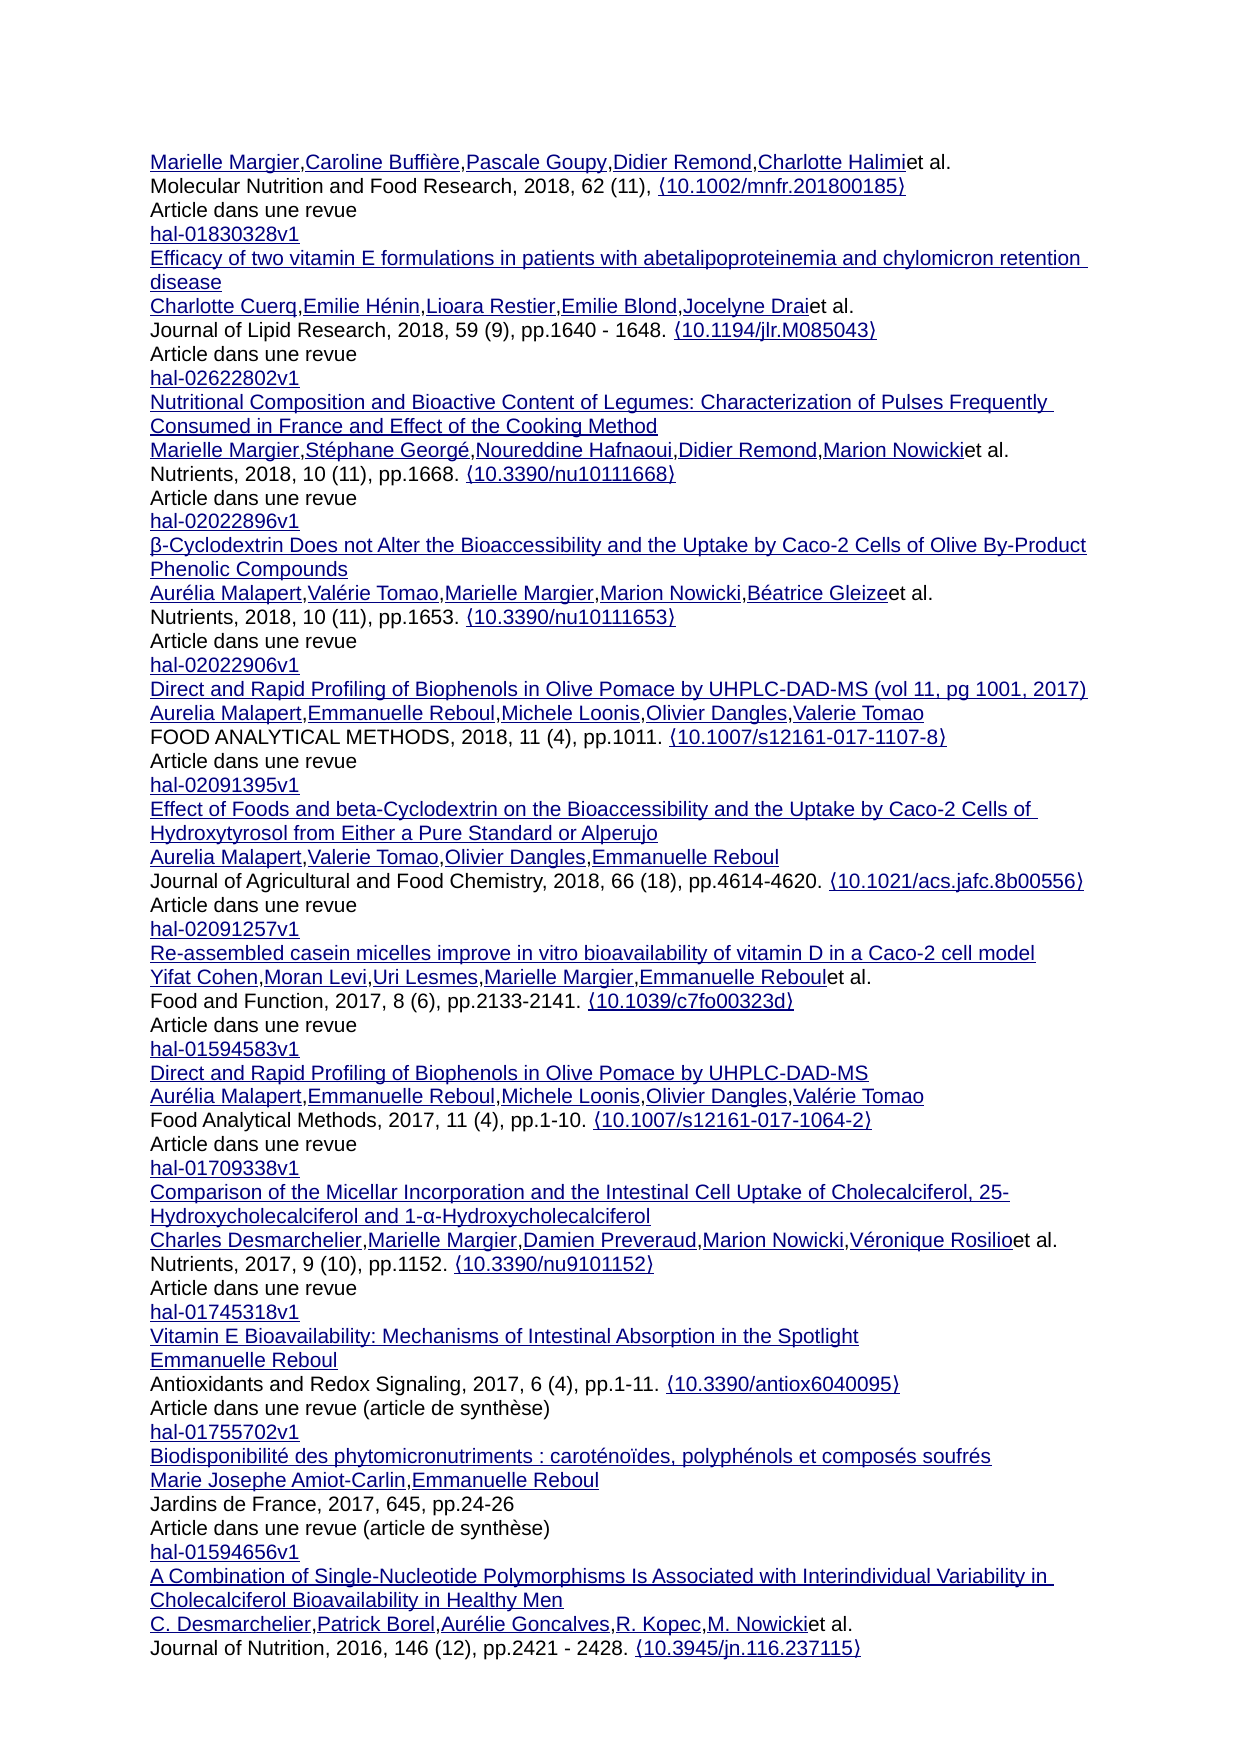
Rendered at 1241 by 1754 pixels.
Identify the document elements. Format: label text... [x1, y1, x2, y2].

table_cell Comparison of the Micellar Incorporation and the Intestinal Cell Uptake of Cholecalciferol, 25-Hydroxycholecalciferol and 1-α-Hydroxycholecalciferol Charles Desmarchelier,Marielle Margier,Damien Preveraud,Marion Nowicki,Véronique Rosilioet al. Nutrients, 2017, 9 (10), pp.1152. ⟨10.3390/nu9101152⟩ Article dans une revue hal-01745318v1 [150, 1180, 1090, 1324]
table_cell Nutritional Composition and Bioactive Content of Legumes: Characterization of Pulses Frequently Consumed in France and Effect of the Cooking Method Marielle Margier,Stéphane Georgé,Noureddine Hafnaoui,Didier Remond,Marion Nowickiet al. Nutrients, 2018, 10 (11), pp.1668. ⟨10.3390/nu10111668⟩ Article dans une revue hal-02022896v1 [150, 390, 1090, 533]
table_cell Direct and Rapid Profiling of Biophenols in Olive Pomace by UHPLC-DAD-MS Aurélia Malapert,Emmanuelle Reboul,Michele Loonis,Olivier Dangles,Valérie Tomao Food Analytical Methods, 2017, 11 (4), pp.1-10. ⟨10.1007/s12161-017-1064-2⟩ Article dans une revue hal-01709338v1 [150, 1060, 1090, 1180]
table_cell β-Cyclodextrin Does not Alter the Bioaccessibility and the Uptake by Caco-2 Cells of Olive By-Product Phenolic Compounds Aurélia Malapert,Valérie Tomao,Marielle Margier,Marion Nowicki,Béatrice Gleizeet al. Nutrients, 2018, 10 (11), pp.1653. ⟨10.3390/nu10111653⟩ Article dans une revue hal-02022906v1 [150, 533, 1090, 677]
table_cell Biodisponibilité des phytomicronutriments : caroténoïdes, polyphénols et composés soufrés Marie Josephe Amiot-Carlin,Emmanuelle Reboul Jardins de France, 2017, 645, pp.24-26 Article dans une revue (article de synthèse) hal-01594656v1 [150, 1444, 1090, 1563]
table_cell Direct and Rapid Profiling of Biophenols in Olive Pomace by UHPLC-DAD-MS (vol 11, pg 1001, 2017) Aurelia Malapert,Emmanuelle Reboul,Michele Loonis,Olivier Dangles,Valerie Tomao FOOD ANALYTICAL METHODS, 2018, 11 (4), pp.1011. ⟨10.1007/s12161-017-1107-8⟩ Article dans une revue hal-02091395v1 [150, 677, 1090, 797]
table_cell Effect of Foods and beta-Cyclodextrin on the Bioaccessibility and the Uptake by Caco-2 Cells of Hydroxytyrosol from Either a Pure Standard or Alperujo Aurelia Malapert,Valerie Tomao,Olivier Dangles,Emmanuelle Reboul Journal of Agricultural and Food Chemistry, 2018, 66 (18), pp.4614-4620. ⟨10.1021/acs.jafc.8b00556⟩ Article dans une revue hal-02091257v1 [150, 797, 1090, 941]
table_cell Marielle Margier,Caroline Buffière,Pascale Goupy,Didier Remond,Charlotte Halimiet al. Molecular Nutrition and Food Research, 2018, 62 (11), ⟨10.1002/mnfr.201800185⟩ Article dans une revue hal-01830328v1 [150, 150, 1090, 246]
table_cell A Combination of Single-Nucleotide Polymorphisms Is Associated with Interindividual Variability in Cholecalciferol Bioavailability in Healthy Men C. Desmarchelier,Patrick Borel,Aurélie Goncalves,R. Kopec,M. Nowickiet al. Journal of Nutrition, 2016, 146 (12), pp.2421 - 2428. ⟨10.3945/jn.116.237115⟩ [150, 1564, 1090, 1659]
table_cell Efficacy of two vitamin E formulations in patients with abetalipoproteinemia and chylomicron retention disease Charlotte Cuerq,Emilie Hénin,Lioara Restier,Emilie Blond,Jocelyne Draiet al. Journal of Lipid Research, 2018, 59 (9), pp.1640 - 1648. ⟨10.1194/jlr.M085043⟩ Article dans une revue hal-02622802v1 [150, 246, 1090, 389]
table_cell Vitamin E Bioavailability: Mechanisms of Intestinal Absorption in the Spotlight Emmanuelle Reboul Antioxidants and Redox Signaling, 2017, 6 (4), pp.1-11. ⟨10.3390/antiox6040095⟩ Article dans une revue (article de synthèse) hal-01755702v1 [150, 1324, 1090, 1444]
table_cell Re-assembled casein micelles improve in vitro bioavailability of vitamin D in a Caco-2 cell model Yifat Cohen,Moran Levi,Uri Lesmes,Marielle Margier,Emmanuelle Reboulet al. Food and Function, 2017, 8 (6), pp.2133-2141. ⟨10.1039/c7fo00323d⟩ Article dans une revue hal-01594583v1 [150, 941, 1090, 1060]
